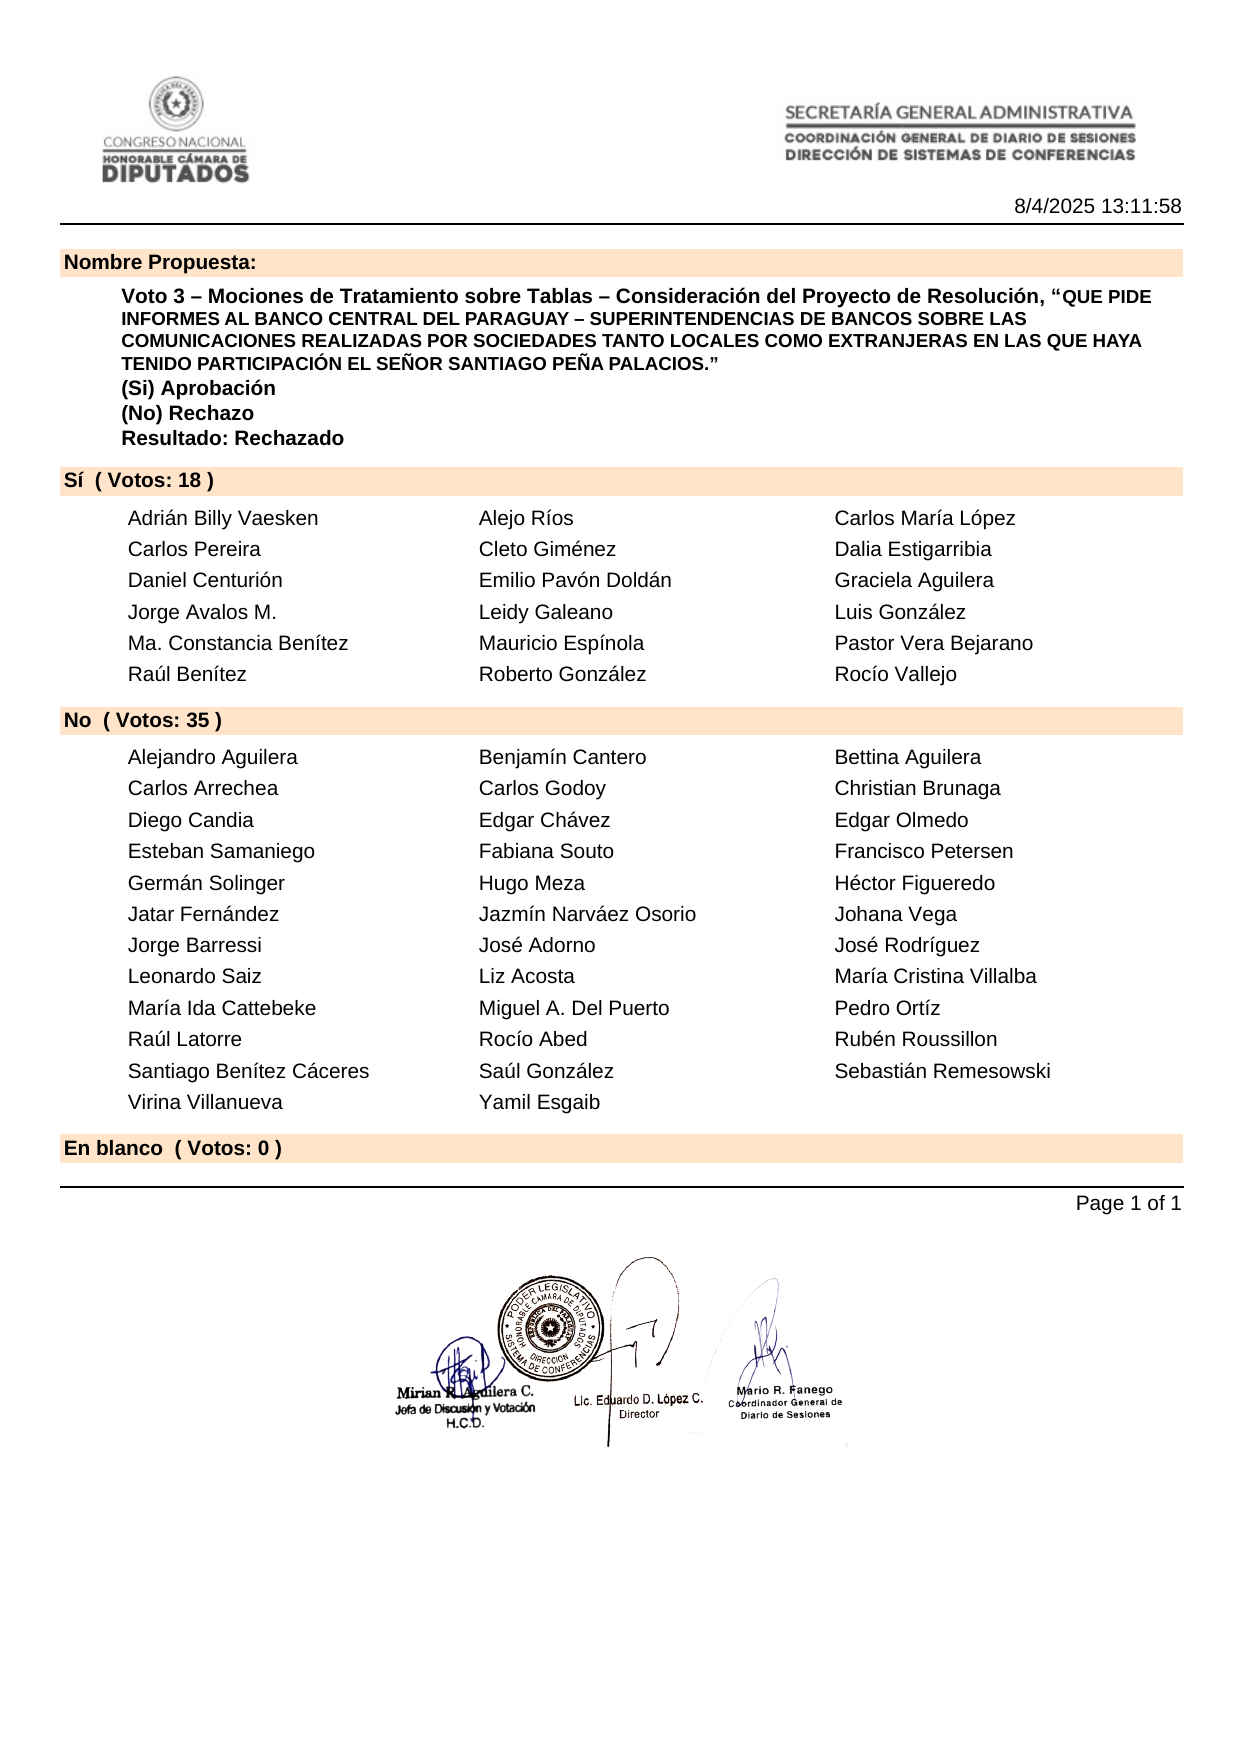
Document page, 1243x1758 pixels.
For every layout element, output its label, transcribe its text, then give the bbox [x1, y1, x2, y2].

table_cell Miguel A. Del Puerto [476, 995, 815, 1023]
table_cell Graciela Aguilera [831, 567, 1168, 596]
table_cell Jorge Barressi [125, 932, 462, 960]
table_cell Saúl González [476, 1057, 815, 1086]
table_cell Alejo Ríos [476, 504, 815, 533]
table_cell Leonardo Saiz [125, 963, 462, 992]
table_cell [1184, 1089, 1189, 1117]
table_cell [60, 504, 124, 707]
table_cell [125, 690, 462, 707]
table_header [1184, 188, 1189, 223]
table_cell Francisco Petersen [831, 838, 1168, 866]
table_cell [1184, 963, 1189, 992]
table_cell Rubén Roussillon [831, 1026, 1168, 1054]
table_cell [118, 450, 1178, 467]
table_cell [1184, 932, 1189, 960]
table_cell [462, 504, 476, 707]
table_cell [60, 227, 1183, 248]
table_cell Jatar Fernández [125, 901, 462, 929]
table_cell Santiago Benítez Cáceres [125, 1057, 462, 1086]
table_cell Pastor Vera Bejarano [831, 630, 1168, 658]
table_cell Pedro Ortíz [831, 995, 1168, 1023]
table_cell [60, 735, 1183, 744]
table_cell [1184, 806, 1189, 835]
table_cell [60, 744, 124, 1134]
table_cell Alejandro Aguilera [125, 744, 462, 772]
table_cell [125, 1117, 462, 1134]
table_cell Fabiana Souto [476, 838, 815, 866]
table_cell No ( Votos: 35 ) [60, 707, 1183, 735]
table_cell Liz Acosta [476, 963, 815, 992]
table_cell Ma. Constancia Benítez [125, 630, 462, 658]
table_cell [60, 1190, 827, 1224]
table_cell Rocío Vallejo [831, 661, 1168, 689]
table_cell Germán Solinger [125, 869, 462, 898]
table_cell Carlos Godoy [476, 775, 815, 804]
table_cell Raúl Latorre [125, 1026, 462, 1054]
table_cell Nombre Propuesta: [60, 249, 1183, 277]
table_cell Carlos Arrechea [125, 775, 462, 804]
table_cell Edgar Olmedo [831, 806, 1168, 835]
table_cell Adrián Billy Vaesken [125, 504, 462, 533]
table_cell Leidy Galeano [476, 598, 815, 627]
table_cell [1184, 707, 1189, 735]
table_cell [476, 690, 815, 707]
table_cell Virina Villanueva [125, 1089, 462, 1117]
table_cell [1184, 496, 1189, 504]
table_cell Carlos María López [831, 504, 1168, 533]
table_cell [1184, 598, 1189, 627]
table_cell Dalia Estigarribia [831, 536, 1168, 564]
table_cell [1184, 901, 1189, 929]
table_cell María Cristina Villalba [831, 963, 1168, 992]
table_cell [60, 283, 118, 467]
table_cell [1184, 735, 1189, 744]
table_cell Page 1 of 1 [827, 1190, 1183, 1224]
table_cell Sebastián Remesowski [831, 1057, 1168, 1086]
table_cell Daniel Centurión [125, 567, 462, 596]
table_cell [1184, 1134, 1189, 1163]
table_cell [1184, 536, 1189, 564]
table_cell Esteban Samaniego [125, 838, 462, 866]
table_cell Hugo Meza [476, 869, 815, 898]
table_cell Jorge Avalos M. [125, 598, 462, 627]
table_cell [1184, 1117, 1189, 1134]
table_header 8/4/2025 13:11:58 [649, 188, 1183, 223]
table_cell [815, 744, 831, 1134]
table_cell Rocío Abed [476, 1026, 815, 1054]
table_cell Emilio Pavón Doldán [476, 567, 815, 596]
table_cell Christian Brunaga [831, 775, 1168, 804]
table_cell [1184, 227, 1189, 248]
table_cell [831, 1086, 1168, 1134]
table_cell [1184, 744, 1189, 772]
table_cell José Rodríguez [831, 932, 1168, 960]
table_cell [1184, 869, 1189, 898]
table_cell [1184, 995, 1189, 1023]
table_cell Roberto González [476, 661, 815, 689]
table_cell Johana Vega [831, 901, 1168, 929]
table_cell [1184, 467, 1189, 496]
table_cell María Ida Cattebeke [125, 995, 462, 1023]
table_cell José Adorno [476, 932, 815, 960]
table_cell [1184, 1163, 1189, 1186]
table_cell [476, 1117, 815, 1134]
table_cell [1168, 744, 1183, 1134]
table_cell [1184, 1190, 1189, 1224]
table_cell Edgar Chávez [476, 806, 815, 835]
table_cell [1184, 504, 1189, 533]
table_cell Jazmín Narváez Osorio [476, 901, 815, 929]
table_cell [1184, 1057, 1189, 1086]
table_cell Bettina Aguilera [831, 744, 1168, 772]
table_cell [815, 504, 831, 707]
table_cell En blanco ( Votos: 0 ) [60, 1134, 1183, 1163]
table_cell [1184, 661, 1189, 689]
table_cell [1184, 1026, 1189, 1054]
table_cell [1184, 690, 1189, 707]
table_cell [1184, 838, 1189, 866]
table_cell [1184, 249, 1189, 277]
table_cell Benjamín Cantero [476, 744, 815, 772]
table_cell Cleto Giménez [476, 536, 815, 564]
table_cell Raúl Benítez [125, 661, 462, 689]
table_cell Sí ( Votos: 18 ) [60, 467, 1183, 496]
table_cell Diego Candia [125, 806, 462, 835]
table_cell Carlos Pereira [125, 536, 462, 564]
table_cell [60, 277, 1183, 283]
table_cell [1168, 504, 1183, 707]
table_cell [60, 1163, 1183, 1186]
table_cell Voto 3 – Mociones de Tratamiento sobre Tablas – Consideración del Proyecto de Resolución, “QUE PIDE INFORMES AL BANCO CENTRAL DEL PARAGUAY – SUPERINTENDENCIAS DE BANCOS SOBRE LAS COMUNICACIONES REALIZADAS POR SOCIEDADES TANTO LOCALES COMO EXTRANJERAS EN LAS QUE HAYA TENIDO PARTICIPACIÓN EL SEÑOR SANTIAGO PEÑA PALACIOS.” (Si) Aprobación (No) Rechazo Resultado: Rechazado [118, 283, 1178, 450]
table_cell [1184, 630, 1189, 658]
table_cell [1184, 567, 1189, 596]
table_cell Yamil Esgaib [476, 1089, 815, 1117]
table_cell Mauricio Espínola [476, 630, 815, 658]
table_header [60, 189, 649, 223]
table_cell [1184, 775, 1189, 804]
table_cell Héctor Figueredo [831, 869, 1168, 898]
table_cell [831, 690, 1168, 707]
table_cell [60, 496, 1183, 504]
table_cell [462, 744, 476, 1134]
table_cell [1178, 283, 1189, 467]
table_cell Luis González [831, 598, 1168, 627]
